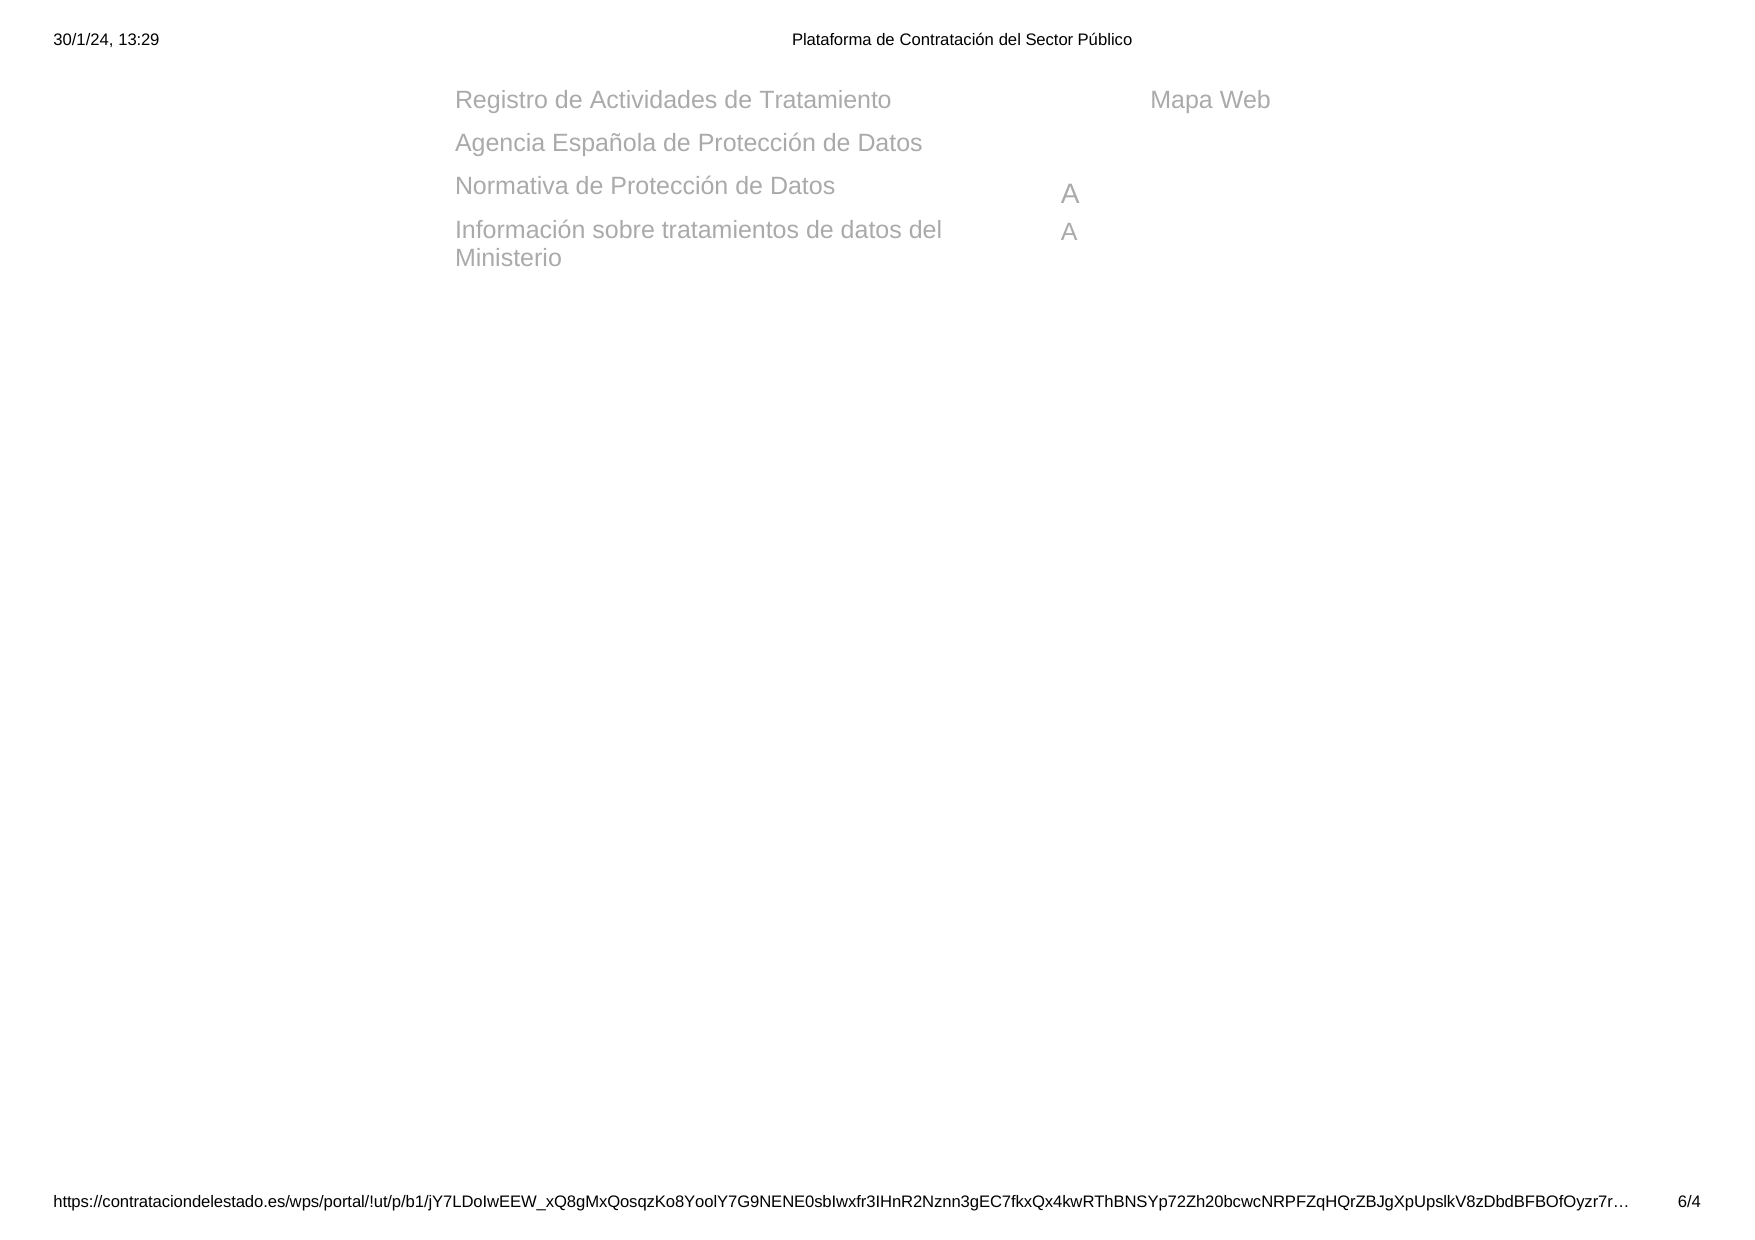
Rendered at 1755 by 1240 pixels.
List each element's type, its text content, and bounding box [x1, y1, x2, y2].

text Mapa Web [1150, 85, 1712, 114]
text Registro de Actividades de Tratamiento Agencia Española de Protección de Datos Normativa de Protección de Datos [455, 85, 923, 199]
text Información sobre tratamientos de datos del Ministerio [455, 215, 1056, 272]
